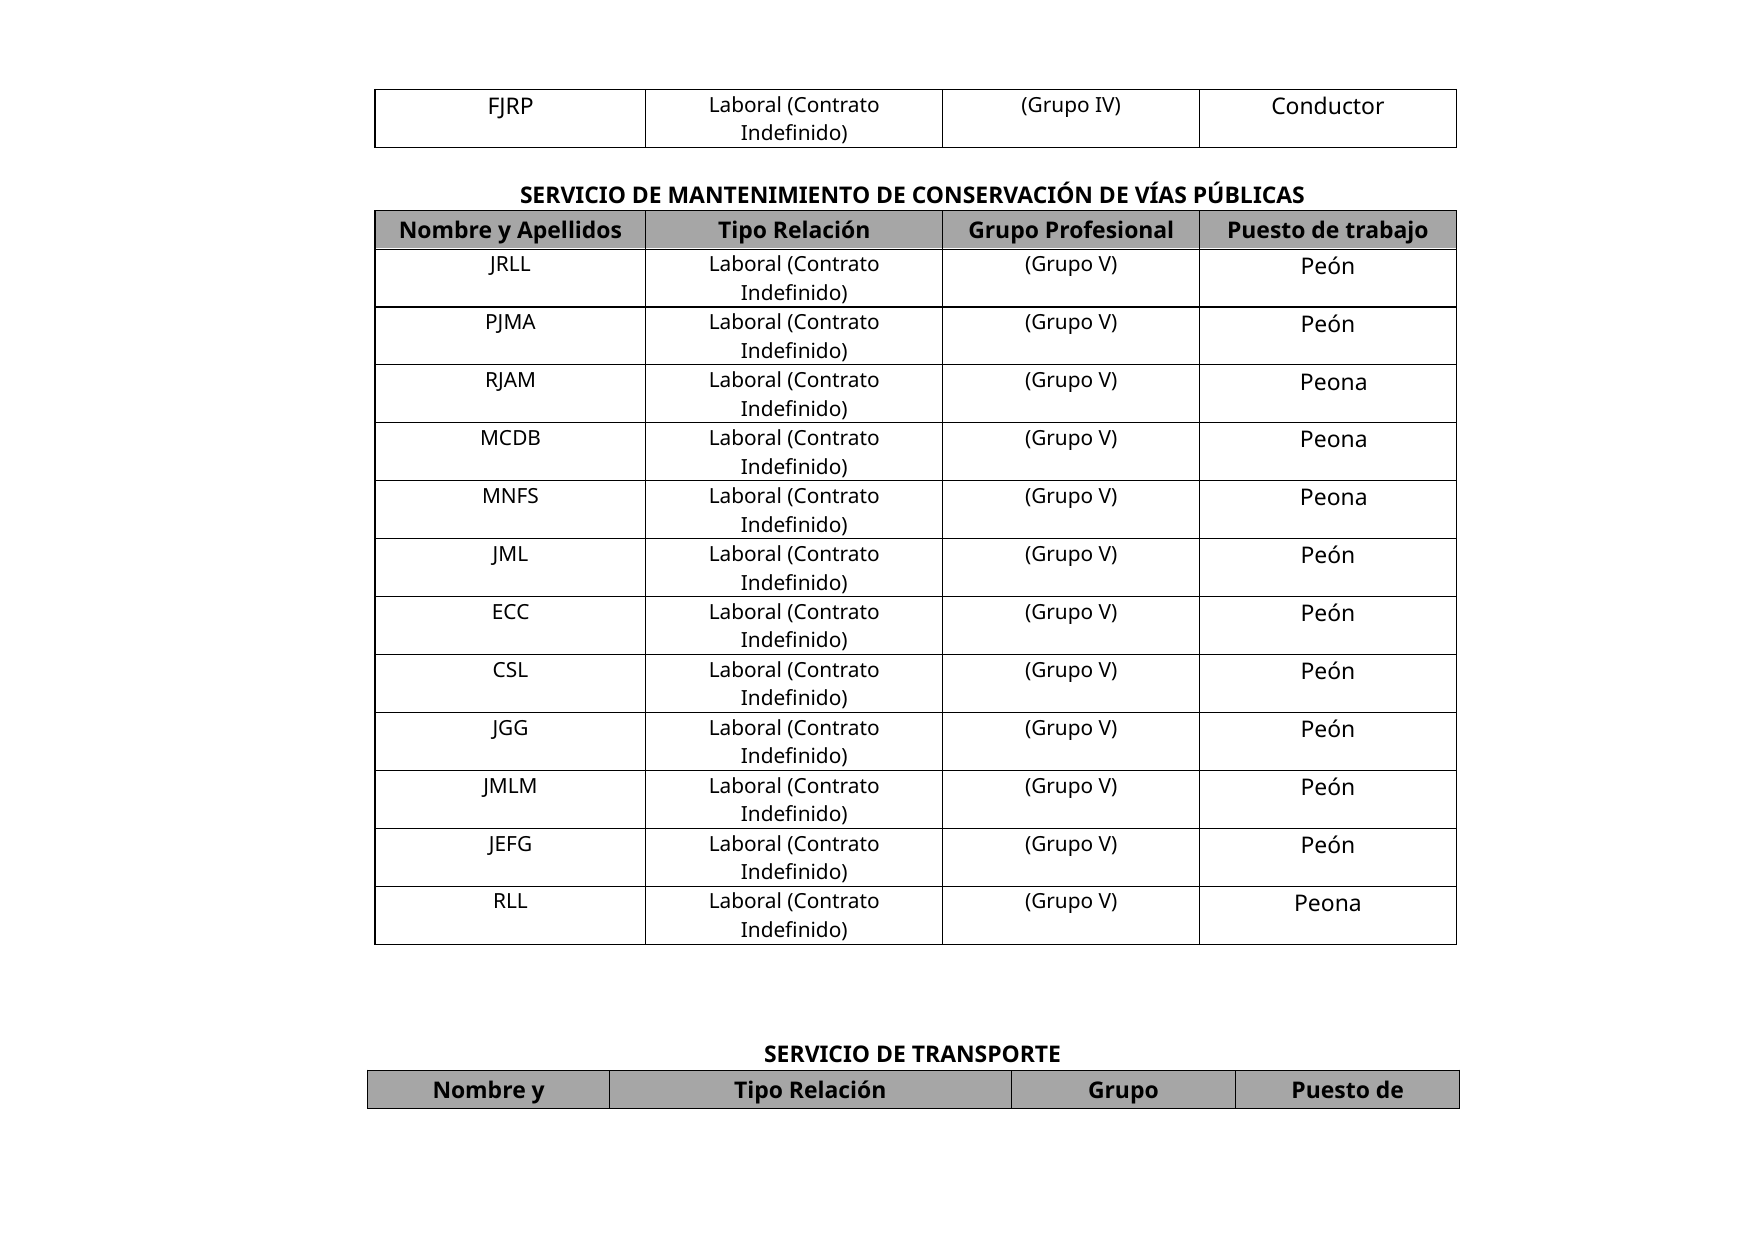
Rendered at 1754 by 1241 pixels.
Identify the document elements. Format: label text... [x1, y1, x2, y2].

table_header Puesto de trabajo [1200, 211, 1456, 248]
table_cell Peón [1200, 539, 1456, 596]
table_cell Laboral (Contrato Indefinido) [646, 365, 942, 422]
table_cell Laboral (Contrato Indefinido) [646, 308, 942, 364]
table_cell Laboral (Contrato Indefinido) [646, 481, 942, 538]
table_cell (Grupo IV) [943, 90, 1199, 147]
table_cell (Grupo V) [943, 713, 1199, 770]
table_cell (Grupo V) [943, 829, 1199, 886]
table_header Nombre y Apellidos [376, 211, 645, 248]
table_cell RLL [376, 887, 645, 943]
table_cell Peón [1200, 829, 1456, 886]
table_cell (Grupo V) [943, 771, 1199, 828]
text SERVICIO DE MANTENIMIENTO DE CONSERVACIÓN DE VÍAS PÚBLICAS [272, 179, 1553, 210]
table_cell (Grupo V) [943, 481, 1199, 538]
table_cell (Grupo V) [943, 597, 1199, 654]
table_cell RJAM [376, 365, 645, 422]
table_header Tipo Relación [610, 1071, 1011, 1108]
table_cell Peón [1200, 597, 1456, 654]
table_cell Peona [1200, 887, 1456, 943]
table_cell Laboral (Contrato Indefinido) [646, 829, 942, 886]
table_cell Peona [1200, 423, 1456, 480]
table_cell Laboral (Contrato Indefinido) [646, 90, 942, 147]
table_cell Laboral (Contrato Indefinido) [646, 539, 942, 596]
table_cell JRLL [376, 250, 645, 306]
table_header Nombre y [368, 1071, 609, 1108]
table_cell Laboral (Contrato Indefinido) [646, 771, 942, 828]
table_cell (Grupo V) [943, 423, 1199, 480]
table_cell Laboral (Contrato Indefinido) [646, 887, 942, 943]
table_cell CSL [376, 655, 645, 712]
table_cell (Grupo V) [943, 308, 1199, 364]
table_cell (Grupo V) [943, 365, 1199, 422]
table_cell Peón [1200, 308, 1456, 364]
table_cell Peón [1200, 771, 1456, 828]
table_cell (Grupo V) [943, 250, 1199, 306]
table_cell (Grupo V) [943, 655, 1199, 712]
table_cell Peón [1200, 713, 1456, 770]
table_cell (Grupo V) [943, 539, 1199, 596]
table_cell PJMA [376, 308, 645, 364]
table_cell JEFG [376, 829, 645, 886]
table_cell JGG [376, 713, 645, 770]
table_cell JML [376, 539, 645, 596]
table_cell Laboral (Contrato Indefinido) [646, 423, 942, 480]
table_cell Conductor [1200, 90, 1456, 147]
table_cell Peona [1200, 481, 1456, 538]
table_cell Peón [1200, 250, 1456, 306]
table_cell FJRP [376, 90, 645, 147]
table_header Puesto de [1236, 1071, 1459, 1108]
table_cell ECC [376, 597, 645, 654]
table_cell MCDB [376, 423, 645, 480]
table_header Tipo Relación [646, 211, 942, 248]
table_cell Peón [1200, 655, 1456, 712]
table_cell Laboral (Contrato Indefinido) [646, 250, 942, 306]
table_cell Laboral (Contrato Indefinido) [646, 713, 942, 770]
table_cell (Grupo V) [943, 887, 1199, 943]
table_cell Peona [1200, 365, 1456, 422]
table_cell Laboral (Contrato Indefinido) [646, 597, 942, 654]
table_header Grupo Profesional [943, 211, 1199, 248]
text SERVICIO DE TRANSPORTE [272, 1038, 1553, 1069]
table_cell MNFS [376, 481, 645, 538]
table_header Grupo [1012, 1071, 1235, 1108]
table_cell Laboral (Contrato Indefinido) [646, 655, 942, 712]
table_cell JMLM [376, 771, 645, 828]
